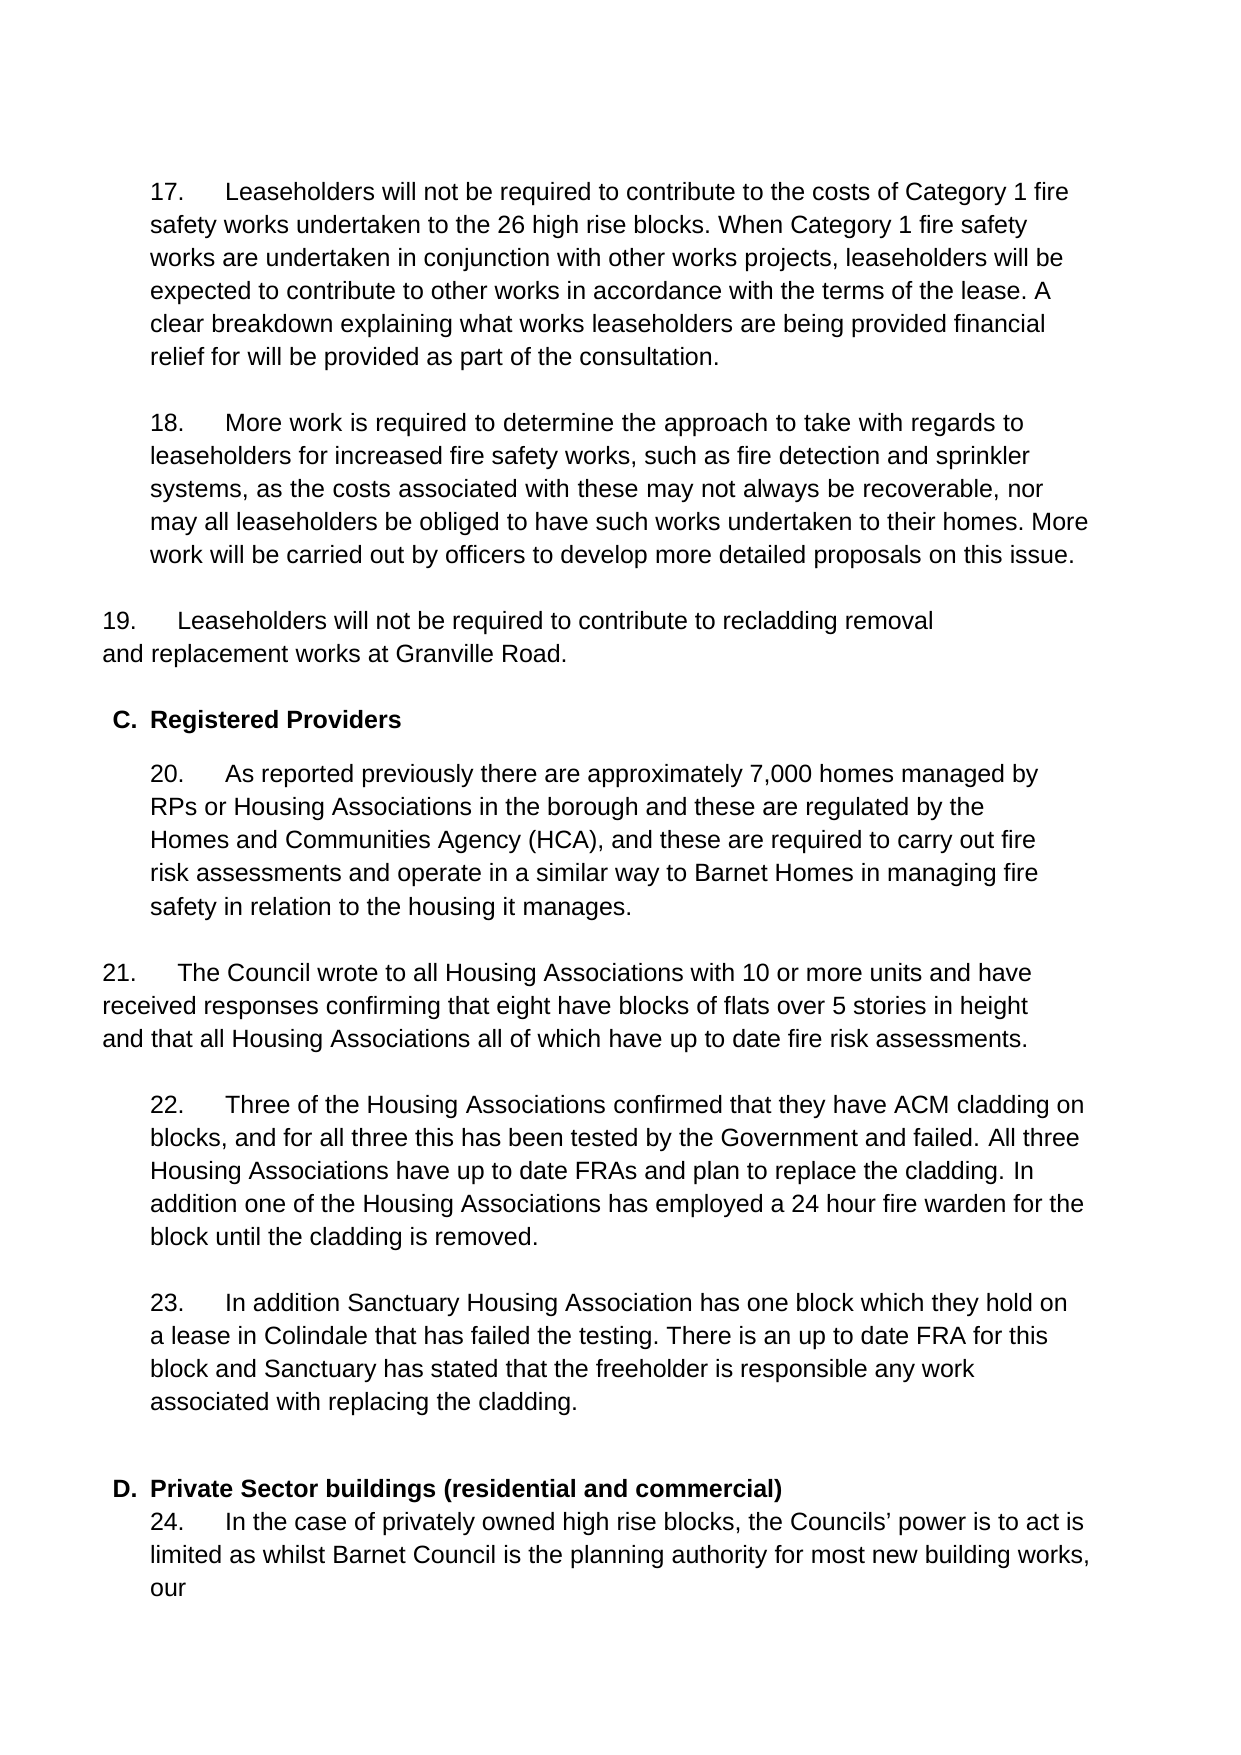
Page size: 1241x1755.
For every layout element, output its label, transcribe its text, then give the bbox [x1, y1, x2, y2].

list Leaseholders will not be required to contribute to the costs of Category 1 fire safety works undertaken to the 26 high rise blocks. When Category 1 fire safety works are undertaken in conjunction with other works projects, leaseholders will be expected to contribute to other works in accordance with the terms of the lease. A clear breakdown explaining what works leaseholders are being provided financial relief for will be provided as part of the consultation. [150, 177, 1086, 371]
list Three of the Housing Associations confirmed that they have ACM cladding on blocks, and for all three this has been tested by the Government and failed. All three Housing Associations have up to date FRAs and plan to replace the cladding. In addition one of the Housing Associations has employed a 24 hour fire warden for the block until the cladding is removed. [150, 1090, 1087, 1251]
list The Council wrote to all Housing Associations with 10 or more units and have received responses confirming that eight have blocks of flats over 5 stories in height and that all Housing Associations all of which have up to date fire risk assessments. [102, 958, 1077, 1052]
subtitle Private Sector buildings (residential and commercial) [112, 1474, 1122, 1503]
list As reported previously there are approximately 7,000 homes managed by RPs or Housing Associations in the borough and these are regulated by the Homes and Communities Agency (HCA), and these are required to carry out fire risk assessments and operate in a similar way to Barnet Homes in managing fire safety in relation to the housing it manages. [150, 759, 1048, 920]
list In addition Sanctuary Housing Association has one block which they hold on a lease in Colindale that has failed the testing. There is an up to date FRA for this block and Sanctuary has stated that the freeholder is responsible any work associated with replacing the cladding. [150, 1288, 1082, 1416]
list In the case of privately owned high rise blocks, the Councils’ power is to act is limited as whilst Barnet Council is the planning authority for most new building works, our [150, 1507, 1090, 1602]
subtitle Registered Providers [112, 705, 1122, 734]
list More work is required to determine the approach to take with regards to leaseholders for increased fire safety works, such as fire detection and sprinkler systems, as the costs associated with these may not always be recoverable, nor may all leaseholders be obliged to have such works undertaken to their homes. More work will be carried out by officers to develop more detailed proposals on this issue. [150, 408, 1090, 569]
list Leaseholders will not be required to contribute to recladding removal and replacement works at Granville Road. [102, 606, 957, 668]
